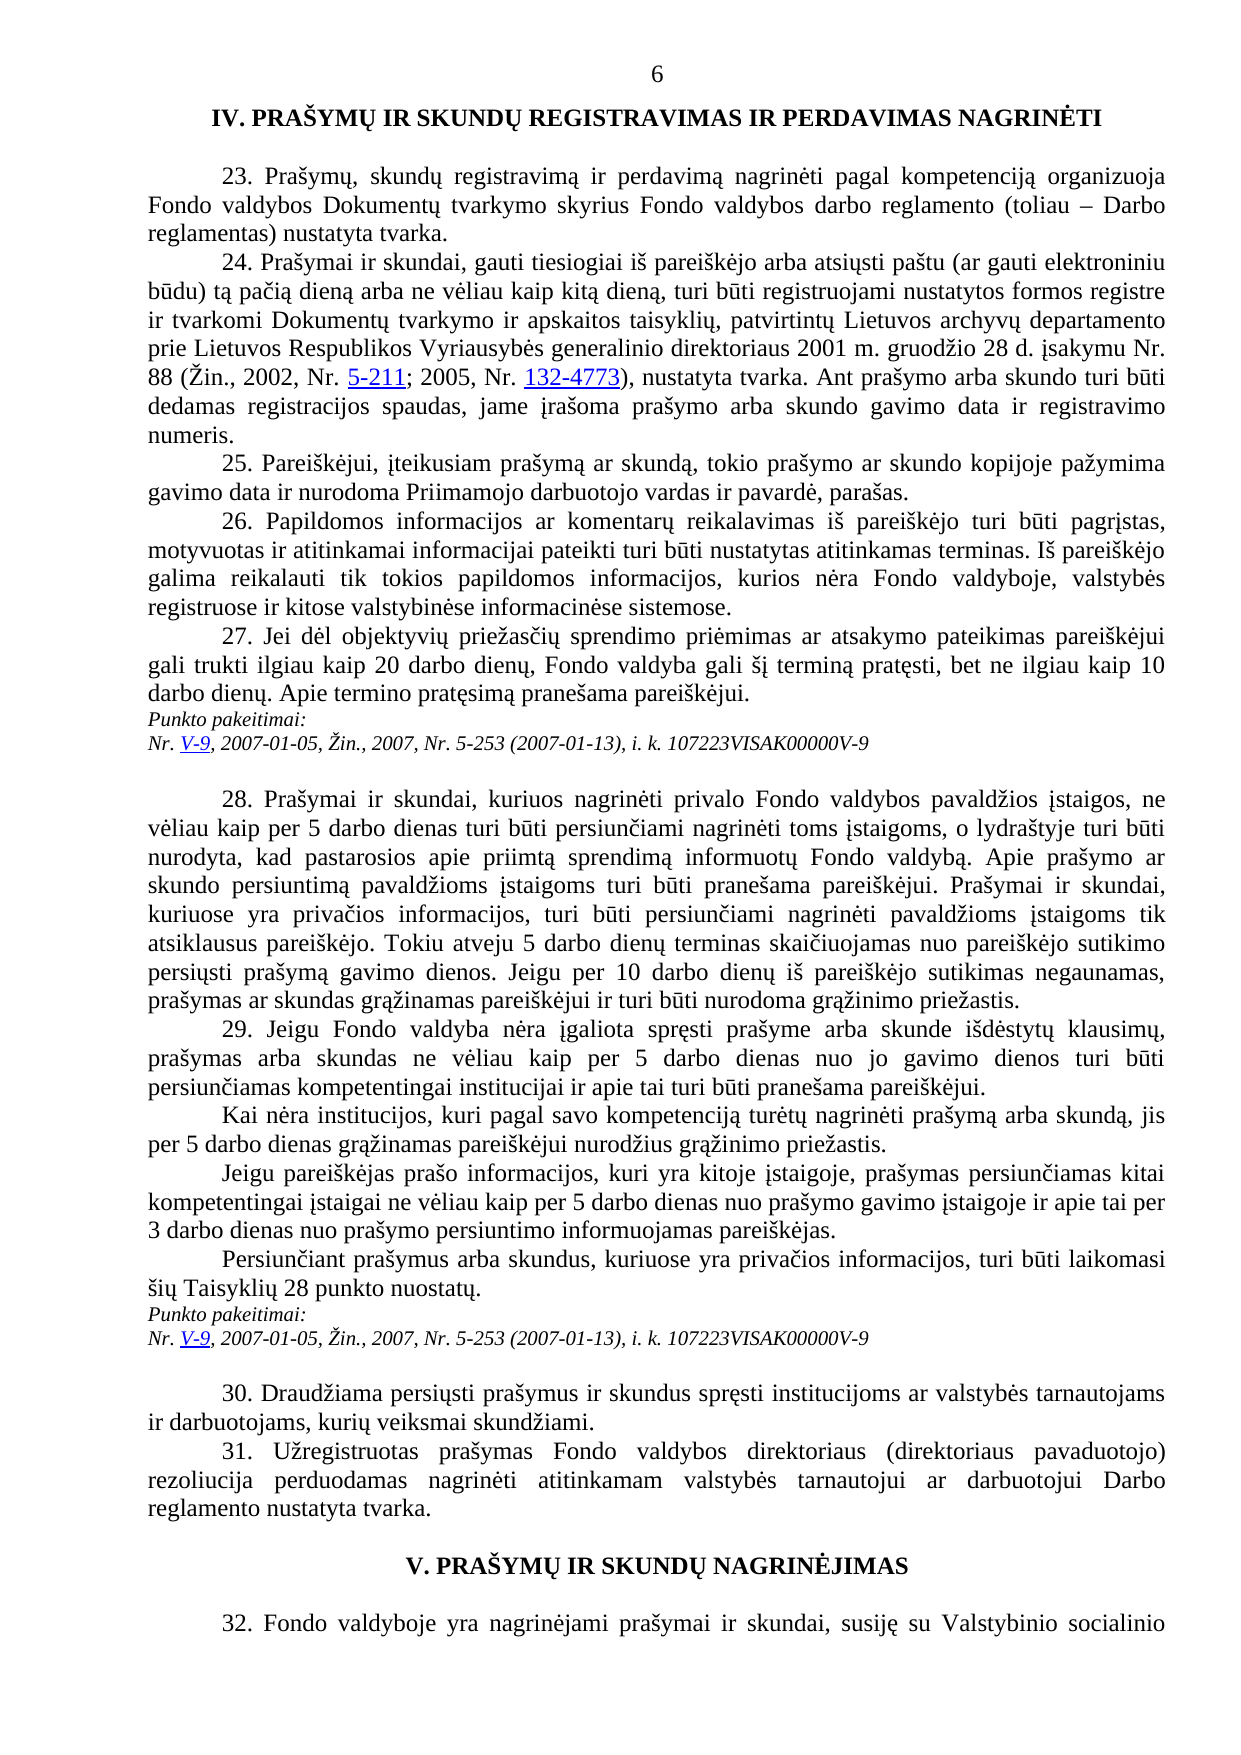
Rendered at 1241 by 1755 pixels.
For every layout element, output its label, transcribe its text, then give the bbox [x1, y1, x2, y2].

text Jeigu pareiškėjas prašo informacijos, kuri yra kitoje įstaigoje, prašymas persiunčiamas kitai kompetentingai įstaigai ne vėliau kaip per 5 darbo dienas nuo prašymo gavimo įstaigoje ir apie tai per 3 darbo dienas nuo prašymo persiuntimo informuojamas pareiškėjas. [148, 1158, 1166, 1244]
text 24. Prašymai ir skundai, gauti tiesiogiai iš pareiškėjo arba atsiųsti paštu (ar gauti elektroniniu būdu) tą pačią dieną arba ne vėliau kaip kitą dieną, turi būti registruojami nustatytos formos registre ir tvarkomi Dokumentų tvarkymo ir apskaitos taisyklių, patvirtintų Lietuvos archyvų departamento prie Lietuvos Respublikos Vyriausybės generalinio direktoriaus 2001 m. gruodžio 28 d. įsakymu Nr. 88 (Žin., 2002, Nr. 5-211; 2005, Nr. 132-4773), nustatyta tvarka. Ant prašymo arba skundo turi būti dedamas registracijos spaudas, jame įrašoma prašymo arba skundo gavimo data ir registravimo numeris. [148, 247, 1166, 448]
text 28. Prašymai ir skundai, kuriuos nagrinėti privalo Fondo valdybos pavaldžios įstaigos, ne vėliau kaip per 5 darbo dienas turi būti persiunčiami nagrinėti toms įstaigoms, o lydraštyje turi būti nurodyta, kad pastarosios apie priimtą sprendimą informuotų Fondo valdybą. Apie prašymo ar skundo persiuntimą pavaldžioms įstaigoms turi būti pranešama pareiškėjui. Prašymai ir skundai, kuriuose yra privačios informacijos, turi būti persiunčiami nagrinėti pavaldžioms įstaigoms tik atsiklausus pareiškėjo. Tokiu atveju 5 darbo dienų terminas skaičiuojamas nuo pareiškėjo sutikimo persiųsti prašymą gavimo dienos. Jeigu per 10 darbo dienų iš pareiškėjo sutikimas negaunamas, prašymas ar skundas grąžinamas pareiškėjui ir turi būti nurodoma grąžinimo priežastis. [148, 784, 1166, 1014]
text 25. Pareiškėjui, įteikusiam prašymą ar skundą, tokio prašymo ar skundo kopijoje pažymima gavimo data ir nurodoma Priimamojo darbuotojo vardas ir pavardė, parašas. [148, 448, 1166, 506]
text Punkto pakeitimai: [148, 1302, 1166, 1326]
text 23. Prašymų, skundų registravimą ir perdavimą nagrinėti pagal kompetenciją organizuoja Fondo valdybos Dokumentų tvarkymo skyrius Fondo valdybos darbo reglamento (toliau – Darbo reglamentas) nustatyta tvarka. [148, 161, 1166, 247]
text 32. Fondo valdyboje yra nagrinėjami prašymai ir skundai, susiję su Valstybinio socialinio [148, 1608, 1166, 1637]
text IV. PRAŠYMŲ IR SKUNDŲ REGISTRAVIMAS IR PERDAVIMAS NAGRINĖTI [148, 103, 1166, 132]
text 30. Draudžiama persiųsti prašymus ir skundus spręsti institucijoms ar valstybės tarnautojams ir darbuotojams, kurių veiksmai skundžiami. [148, 1378, 1166, 1436]
text V. PRAŠYMŲ IR SKUNDŲ NAGRINĖJIMAS [148, 1551, 1166, 1580]
text Nr. V-9, 2007-01-05, Žin., 2007, Nr. 5-253 (2007-01-13), i. k. 107223VISAK00000V-9 [148, 731, 1166, 755]
text Punkto pakeitimai: [148, 707, 1166, 731]
text Nr. V-9, 2007-01-05, Žin., 2007, Nr. 5-253 (2007-01-13), i. k. 107223VISAK00000V-9 [148, 1326, 1166, 1350]
text 31. Užregistruotas prašymas Fondo valdybos direktoriaus (direktoriaus pavaduotojo) rezoliucija perduodamas nagrinėti atitinkamam valstybės tarnautojui ar darbuotojui Darbo reglamento nustatyta tvarka. [148, 1436, 1166, 1522]
text 27. Jei dėl objektyvių priežasčių sprendimo priėmimas ar atsakymo pateikimas pareiškėjui gali trukti ilgiau kaip 20 darbo dienų, Fondo valdyba gali šį terminą pratęsti, bet ne ilgiau kaip 10 darbo dienų. Apie termino pratęsimą pranešama pareiškėjui. [148, 621, 1166, 707]
text 26. Papildomos informacijos ar komentarų reikalavimas iš pareiškėjo turi būti pagrįstas, motyvuotas ir atitinkamai informacijai pateikti turi būti nustatytas atitinkamas terminas. Iš pareiškėjo galima reikalauti tik tokios papildomos informacijos, kurios nėra Fondo valdyboje, valstybės registruose ir kitose valstybinėse informacinėse sistemose. [148, 506, 1166, 621]
text Kai nėra institucijos, kuri pagal savo kompetenciją turėtų nagrinėti prašymą arba skundą, jis per 5 darbo dienas grąžinamas pareiškėjui nurodžius grąžinimo priežastis. [148, 1100, 1166, 1158]
text Persiunčiant prašymus arba skundus, kuriuose yra privačios informacijos, turi būti laikomasi šių Taisyklių 28 punkto nuostatų. [148, 1244, 1166, 1302]
text 29. Jeigu Fondo valdyba nėra įgaliota spręsti prašyme arba skunde išdėstytų klausimų, prašymas arba skundas ne vėliau kaip per 5 darbo dienas nuo jo gavimo dienos turi būti persiunčiamas kompetentingai institucijai ir apie tai turi būti pranešama pareiškėjui. [148, 1014, 1166, 1100]
